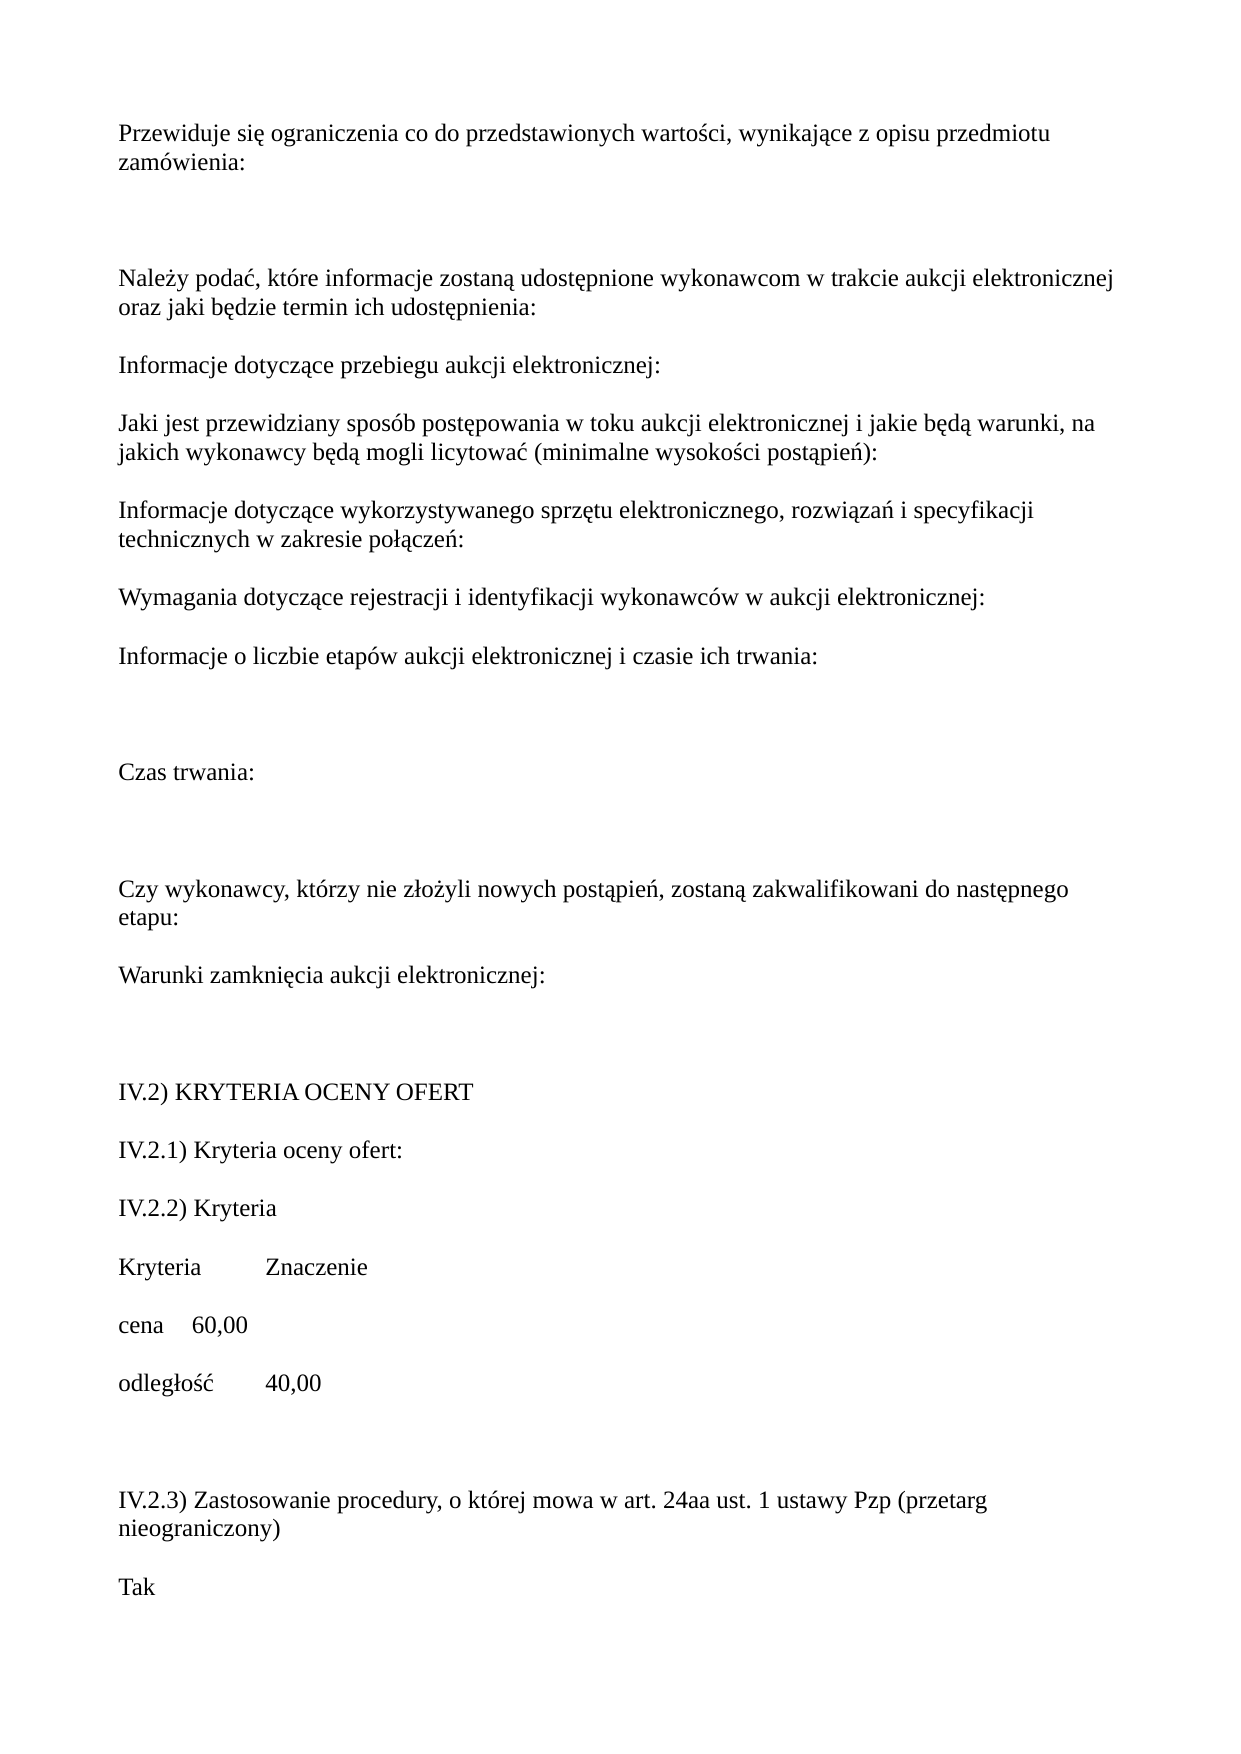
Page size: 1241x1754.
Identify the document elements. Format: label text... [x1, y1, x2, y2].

text Informacje o liczbie etapów aukcji elektronicznej i czasie ich trwania: [118, 641, 1122, 669]
text IV.2.1) Kryteria oceny ofert: [118, 1135, 1122, 1164]
text cena 60,00 [118, 1310, 1122, 1339]
text Należy podać, które informacje zostaną udostępnione wykonawcom w trakcie aukcji elektronicznej oraz jaki będzie termin ich udostępnienia: [118, 263, 1122, 321]
text Czas trwania: [118, 757, 1122, 786]
text Przewiduje się ograniczenia co do przedstawionych wartości, wynikające z opisu przedmiotu zamówienia: [118, 118, 1122, 176]
text IV.2) KRYTERIA OCENY OFERT [118, 1077, 1122, 1106]
text Tak [118, 1572, 1122, 1600]
text Wymagania dotyczące rejestracji i identyfikacji wykonawców w aukcji elektronicznej: [118, 582, 1122, 611]
text IV.2.3) Zastosowanie procedury, o której mowa w art. 24aa ust. 1 ustawy Pzp (przetarg nieograniczony) [118, 1485, 1122, 1542]
text odległość 40,00 [118, 1368, 1122, 1397]
text Czy wykonawcy, którzy nie złożyli nowych postąpień, zostaną zakwalifikowani do następnego etapu: [118, 874, 1122, 931]
text IV.2.2) Kryteria [118, 1193, 1122, 1222]
text Informacje dotyczące przebiegu aukcji elektronicznej: [118, 350, 1122, 379]
text Kryteria Znaczenie [118, 1252, 1122, 1281]
text Informacje dotyczące wykorzystywanego sprzętu elektronicznego, rozwiązań i specyfikacji technicznych w zakresie połączeń: [118, 496, 1122, 553]
text Warunki zamknięcia aukcji elektronicznej: [118, 961, 1122, 989]
text Jaki jest przewidziany sposób postępowania w toku aukcji elektronicznej i jakie będą warunki, na jakich wykonawcy będą mogli licytować (minimalne wysokości postąpień): [118, 408, 1122, 466]
